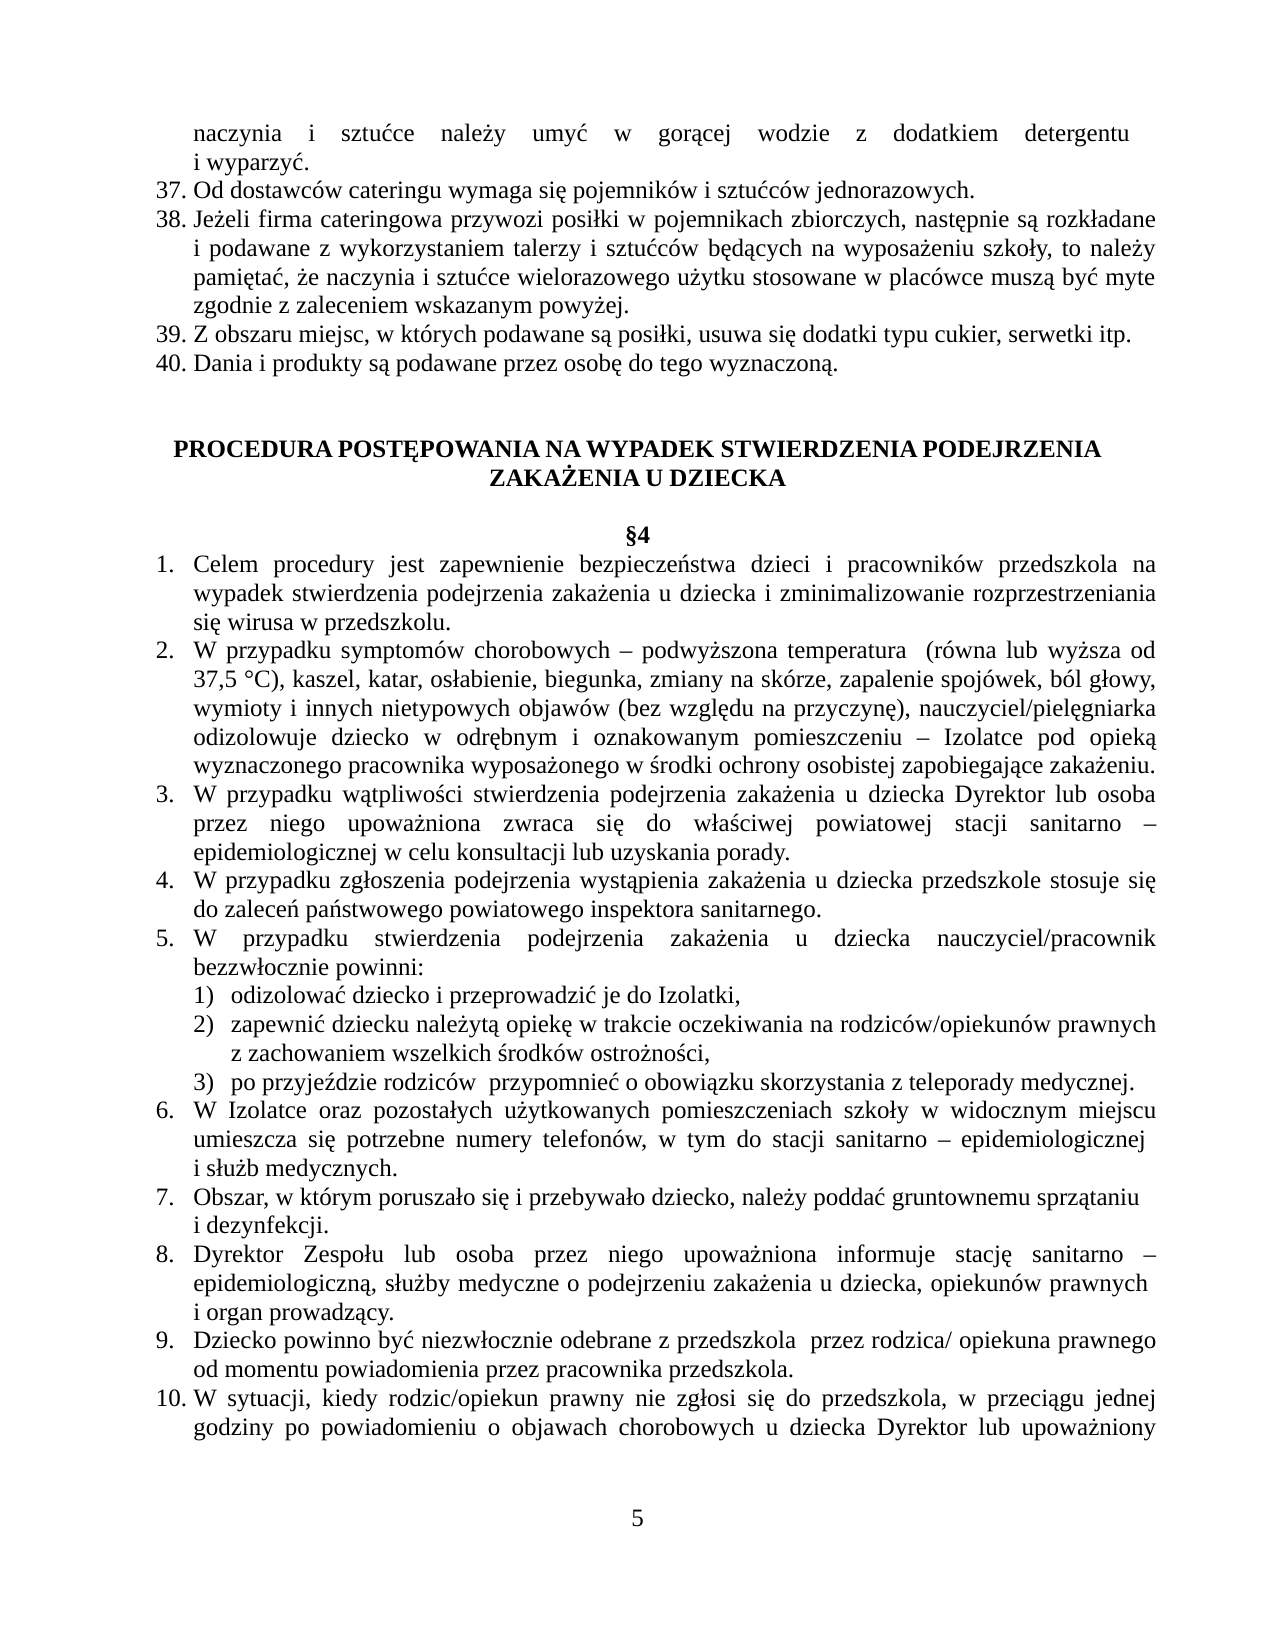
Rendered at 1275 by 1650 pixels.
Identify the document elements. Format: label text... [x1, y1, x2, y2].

list odizolować dziecko i przeprowadzić je do Izolatki, [193, 981, 1157, 1009]
list naczynia i sztućce należy umyć w gorącej wodzie z dodatkiem detergentu i wyparzyć. [156, 118, 1157, 176]
list W Izolatce oraz pozostałych użytkowanych pomieszczeniach szkoły w widocznym miejscu umieszcza się potrzebne numery telefonów, w tym do stacji sanitarno – epidemiologicznej i służb medycznych. [156, 1096, 1157, 1182]
text §4 [118, 521, 1157, 549]
list po przyjeździe rodziców przypomnieć o obowiązku skorzystania z teleporady medycznej. [193, 1067, 1157, 1096]
list Dania i produkty są podawane przez osobę do tego wyznaczoną. [156, 348, 1157, 377]
list zapewnić dziecku należytą opiekę w trakcie oczekiwania na rodziców/opiekunów prawnych z zachowaniem wszelkich środków ostrożności, [193, 1009, 1157, 1067]
list W przypadku stwierdzenia podejrzenia zakażenia u dziecka nauczyciel/pracownik bezzwłocznie powinni: [156, 923, 1157, 981]
list Z obszaru miejsc, w których podawane są posiłki, usuwa się dodatki typu cukier, serwetki itp. [156, 319, 1157, 348]
list W przypadku wątpliwości stwierdzenia podejrzenia zakażenia u dziecka Dyrektor lub osoba przez niego upoważniona zwraca się do właściwej powiatowej stacji sanitarno – epidemiologicznej w celu konsultacji lub uzyskania porady. [156, 779, 1157, 866]
list Celem procedury jest zapewnienie bezpieczeństwa dzieci i pracowników przedszkola na wypadek stwierdzenia podejrzenia zakażenia u dziecka i zminimalizowanie rozprzestrzeniania się wirusa w przedszkolu. [156, 549, 1157, 636]
list Jeżeli firma cateringowa przywozi posiłki w pojemnikach zbiorczych, następnie są rozkładane i podawane z wykorzystaniem talerzy i sztućców będących na wyposażeniu szkoły, to należy pamiętać, że naczynia i sztućce wielorazowego użytku stosowane w placówce muszą być myte zgodnie z zaleceniem wskazanym powyżej. [156, 204, 1157, 319]
list i dezynfekcji. [156, 1211, 1157, 1239]
list Od dostawców cateringu wymaga się pojemników i sztućców jednorazowych. [156, 176, 1157, 204]
list Dyrektor Zespołu lub osoba przez niego upoważniona informuje stację sanitarno – epidemiologiczną, służby medyczne o podejrzeniu zakażenia u dziecka, opiekunów prawnych i organ prowadzący. [156, 1239, 1157, 1326]
text PROCEDURA POSTĘPOWANIA NA WYPADEK STWIERDZENIA PODEJRZENIA ZAKAŻENIA U DZIECKA [118, 434, 1157, 492]
list W sytuacji, kiedy rodzic/opiekun prawny nie zgłosi się do przedszkola, w przeciągu jednej godziny po powiadomieniu o objawach chorobowych u dziecka Dyrektor lub upoważniony [156, 1383, 1157, 1441]
list Dziecko powinno być niezwłocznie odebrane z przedszkola przez rodzica/ opiekuna prawnego od momentu powiadomienia przez pracownika przedszkola. [156, 1326, 1157, 1383]
list W przypadku symptomów chorobowych – podwyższona temperatura (równa lub wyższa od 37,5 °C), kaszel, katar, osłabienie, biegunka, zmiany na skórze, zapalenie spojówek, ból głowy, wymioty i innych nietypowych objawów (bez względu na przyczynę), nauczyciel/pielęgniarka odizolowuje dziecko w odrębnym i oznakowanym pomieszczeniu – Izolatce pod opieką wyznaczonego pracownika wyposażonego w środki ochrony osobistej zapobiegające zakażeniu. [156, 636, 1157, 779]
list W przypadku zgłoszenia podejrzenia wystąpienia zakażenia u dziecka przedszkole stosuje się do zaleceń państwowego powiatowego inspektora sanitarnego. [156, 866, 1157, 923]
list Obszar, w którym poruszało się i przebywało dziecko, należy poddać gruntownemu sprzątaniu [156, 1182, 1157, 1211]
